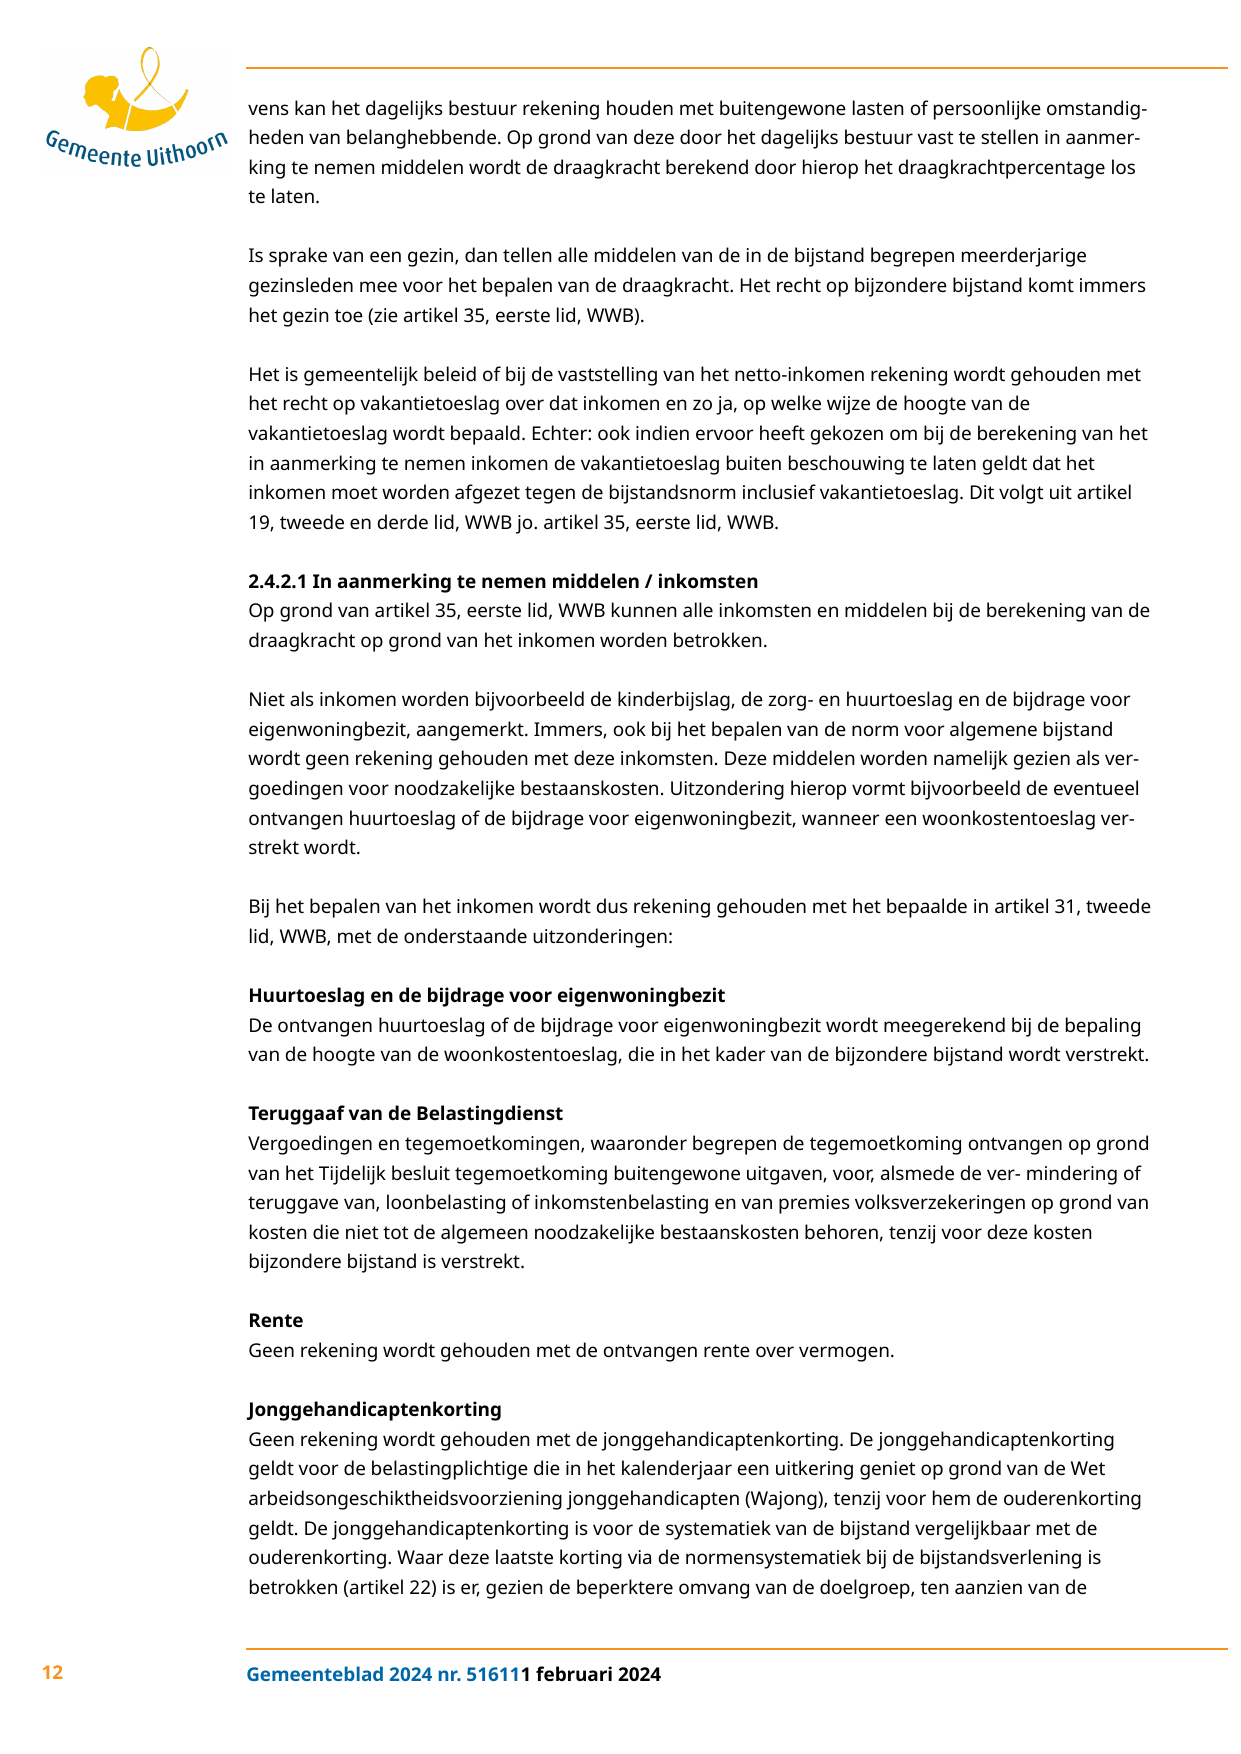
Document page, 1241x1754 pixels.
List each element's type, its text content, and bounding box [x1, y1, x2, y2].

text Op grond van artikel 35, eerste lid, WWB kunnen alle inkomsten en middelen bij de berekening van de draagkracht op grond van het inkomen worden betrokken. [248, 598, 1152, 653]
text Geen rekening wordt gehouden met de ontvangen rente over vermogen. [248, 1337, 1152, 1363]
text Is sprake van een gezin, dan tellen alle middelen van de in de bijstand begrepen meerderjarige gezinsleden mee voor het bepalen van de draagkracht. Het recht op bijzondere bijstand komt immers het gezin toe (zie artikel 35, eerste lid, WWB). [248, 243, 1152, 328]
picture [41, 47, 231, 172]
text De ontvangen huurtoeslag of de bijdrage voor eigenwoningbezit wordt meegerekend bij de bepaling van de hoogte van de woonkostentoeslag, die in het kader van de bijzondere bijstand wordt verstrekt. [248, 1012, 1152, 1067]
text Rente [248, 1308, 1152, 1333]
text Het is gemeentelijk beleid of bij de vaststelling van het netto-inkomen rekening wordt gehouden met het recht op vakantietoeslag over dat inkomen en zo ja, op welke wijze de hoogte van de vakantietoeslag wordt bepaald. Echter: ook indien ervoor heeft gekozen om bij de berekening van het in aanmerking te nemen inkomen de vakantietoeslag buiten beschouwing te laten geldt dat het inkomen moet worden afgezet tegen de bijstandsnorm inclusief vakantietoeslag. Dit volgt uit artikel 19, tweede en derde lid, WWB jo. artikel 35, eerste lid, WWB. [248, 361, 1152, 535]
text Huurtoeslag en de bijdrage voor eigenwoningbezit [248, 982, 1152, 1008]
text Vergoedingen en tegemoetkomingen, waaronder begrepen de tegemoetkoming ontvangen op grond van het Tijdelijk besluit tegemoetkoming buitengewone uitgaven, voor, alsmede de ver- mindering of teruggave van, loonbelasting of inkomstenbelasting en van premies volksverzekeringen op grond van kosten die niet tot de algemeen noodzakelijke bestaanskosten behoren, tenzij voor deze kosten bijzondere bijstand is verstrekt. [248, 1130, 1152, 1274]
text Jonggehandicaptenkorting [248, 1396, 1152, 1422]
text Teruggaaf van de Belastingdienst [248, 1101, 1152, 1126]
text Bij het bepalen van het inkomen wordt dus rekening gehouden met het bepaalde in artikel 31, tweede lid, WWB, met de onderstaande uitzonderingen: [248, 893, 1152, 949]
text Niet als inkomen worden bijvoorbeeld de kinderbijslag, de zorg- en huurtoeslag en de bijdrage voor eigenwoningbezit, aangemerkt. Immers, ook bij het bepalen van de norm voor algemene bijstand wordt geen rekening gehouden met deze inkomsten. Deze middelen worden namelijk gezien als ver- goedingen voor noodzakelijke bestaanskosten. Uitzondering hierop vormt bijvoorbeeld de eventueel ontvangen huurtoeslag of de bijdrage voor eigenwoningbezit, wanneer een woonkostentoeslag ver- strekt wordt. [248, 686, 1152, 860]
text 2.4.2.1 In aanmerking te nemen middelen / inkomsten [248, 568, 1152, 594]
text Geen rekening wordt gehouden met de jonggehandicaptenkorting. De jonggehandicaptenkorting geldt voor de belastingplichtige die in het kalenderjaar een uitkering geniet op grond van de Wet arbeidsongeschiktheidsvoorziening jonggehandicapten (Wajong), tenzij voor hem de ouderenkorting geldt. De jonggehandicaptenkorting is voor de systematiek van de bijstand vergelijkbaar met de ouderenkorting. Waar deze laatste korting via de normensystematiek bij de bijstandsverlening is betrokken (artikel 22) is er, gezien de beperktere omvang van de doelgroep, ten aanzien van de [248, 1426, 1152, 1600]
text vens kan het dagelijks bestuur rekening houden met buitengewone lasten of persoonlijke omstandig- heden van belanghebbende. Op grond van deze door het dagelijks bestuur vast te stellen in aanmer- king te nemen middelen wordt de draagkracht berekend door hierop het draagkrachtpercentage los te laten. [248, 95, 1152, 209]
